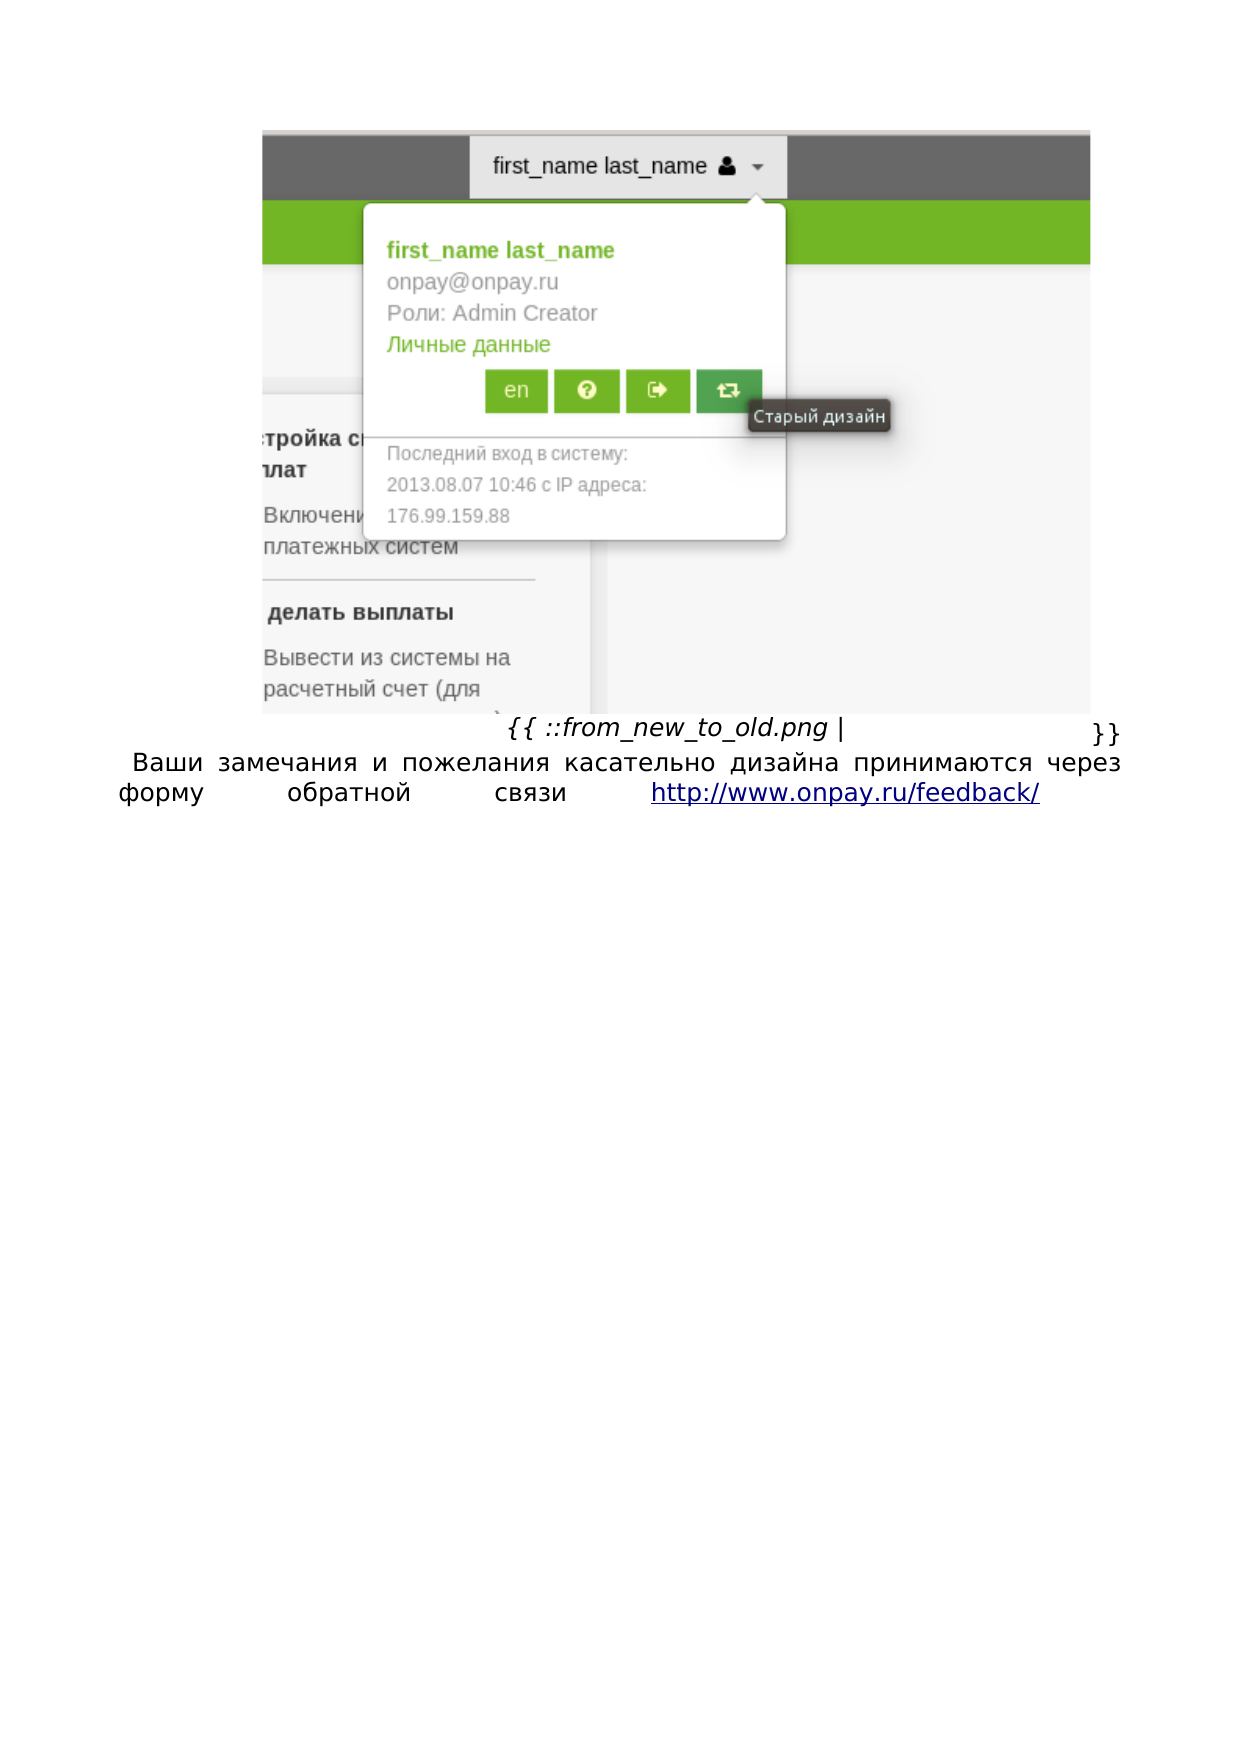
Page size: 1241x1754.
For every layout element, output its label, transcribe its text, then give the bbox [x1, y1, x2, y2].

text {{ ::from_new_to_old.png | [262, 714, 1090, 743]
picture [262, 130, 1091, 714]
text }} Ваши замечания и пожелания касательно дизайна принимаются через форму обратной связи http://www.onpay.ru/feedback/ [118, 118, 1122, 836]
